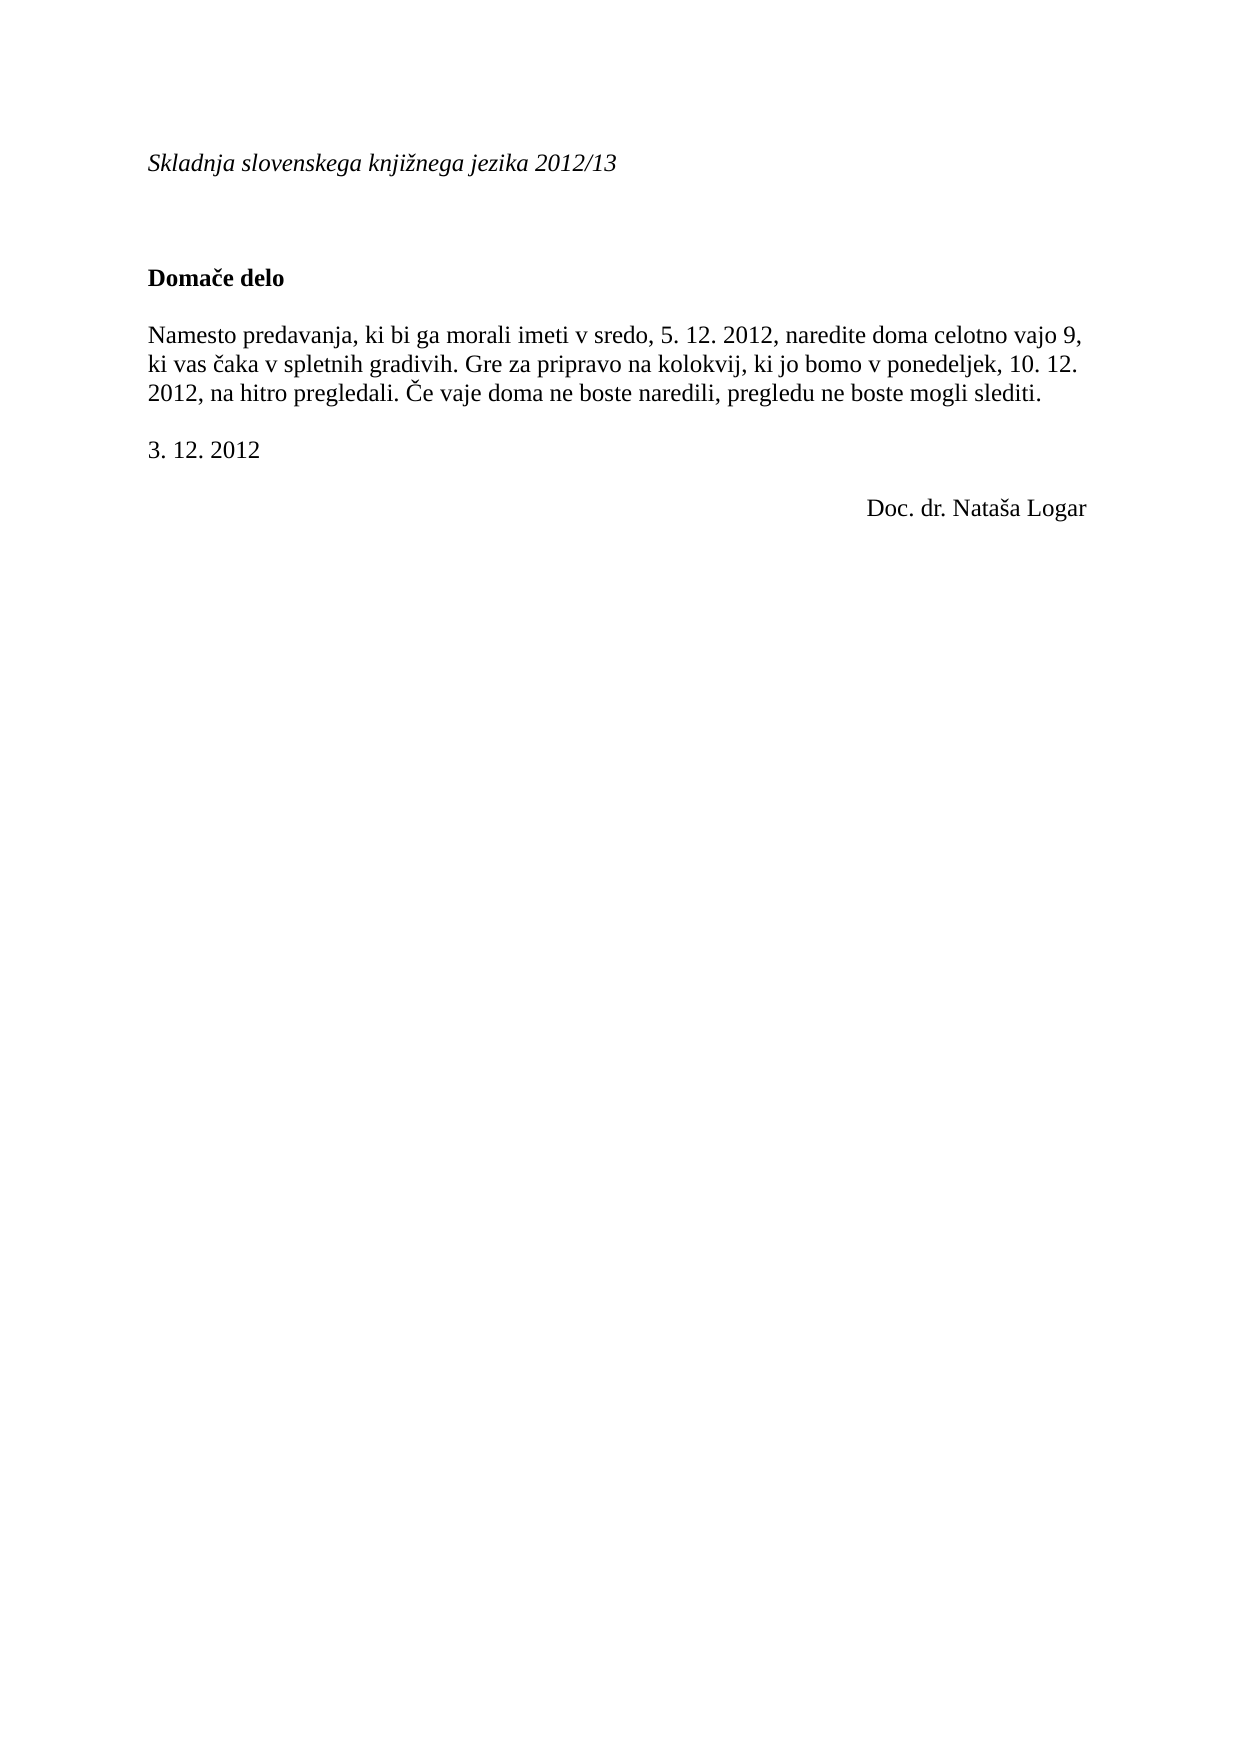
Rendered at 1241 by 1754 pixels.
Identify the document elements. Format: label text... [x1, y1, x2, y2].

text Domače delo [148, 263, 1093, 291]
text Skladnja slovenskega knjižnega jezika 2012/13 [148, 148, 1093, 176]
text 3. 12. 2012 [148, 435, 1093, 464]
text Doc. dr. Nataša Logar [148, 493, 1093, 521]
text Namesto predavanja, ki bi ga morali imeti v sredo, 5. 12. 2012, naredite doma celotno vajo 9, ki vas čaka v spletnih gradivih. Gre za pripravo na kolokvij, ki jo bomo v ponedeljek, 10. 12. 2012, na hitro pregledali. Če vaje doma ne boste naredili, pregledu ne boste mogli slediti. [148, 320, 1093, 406]
